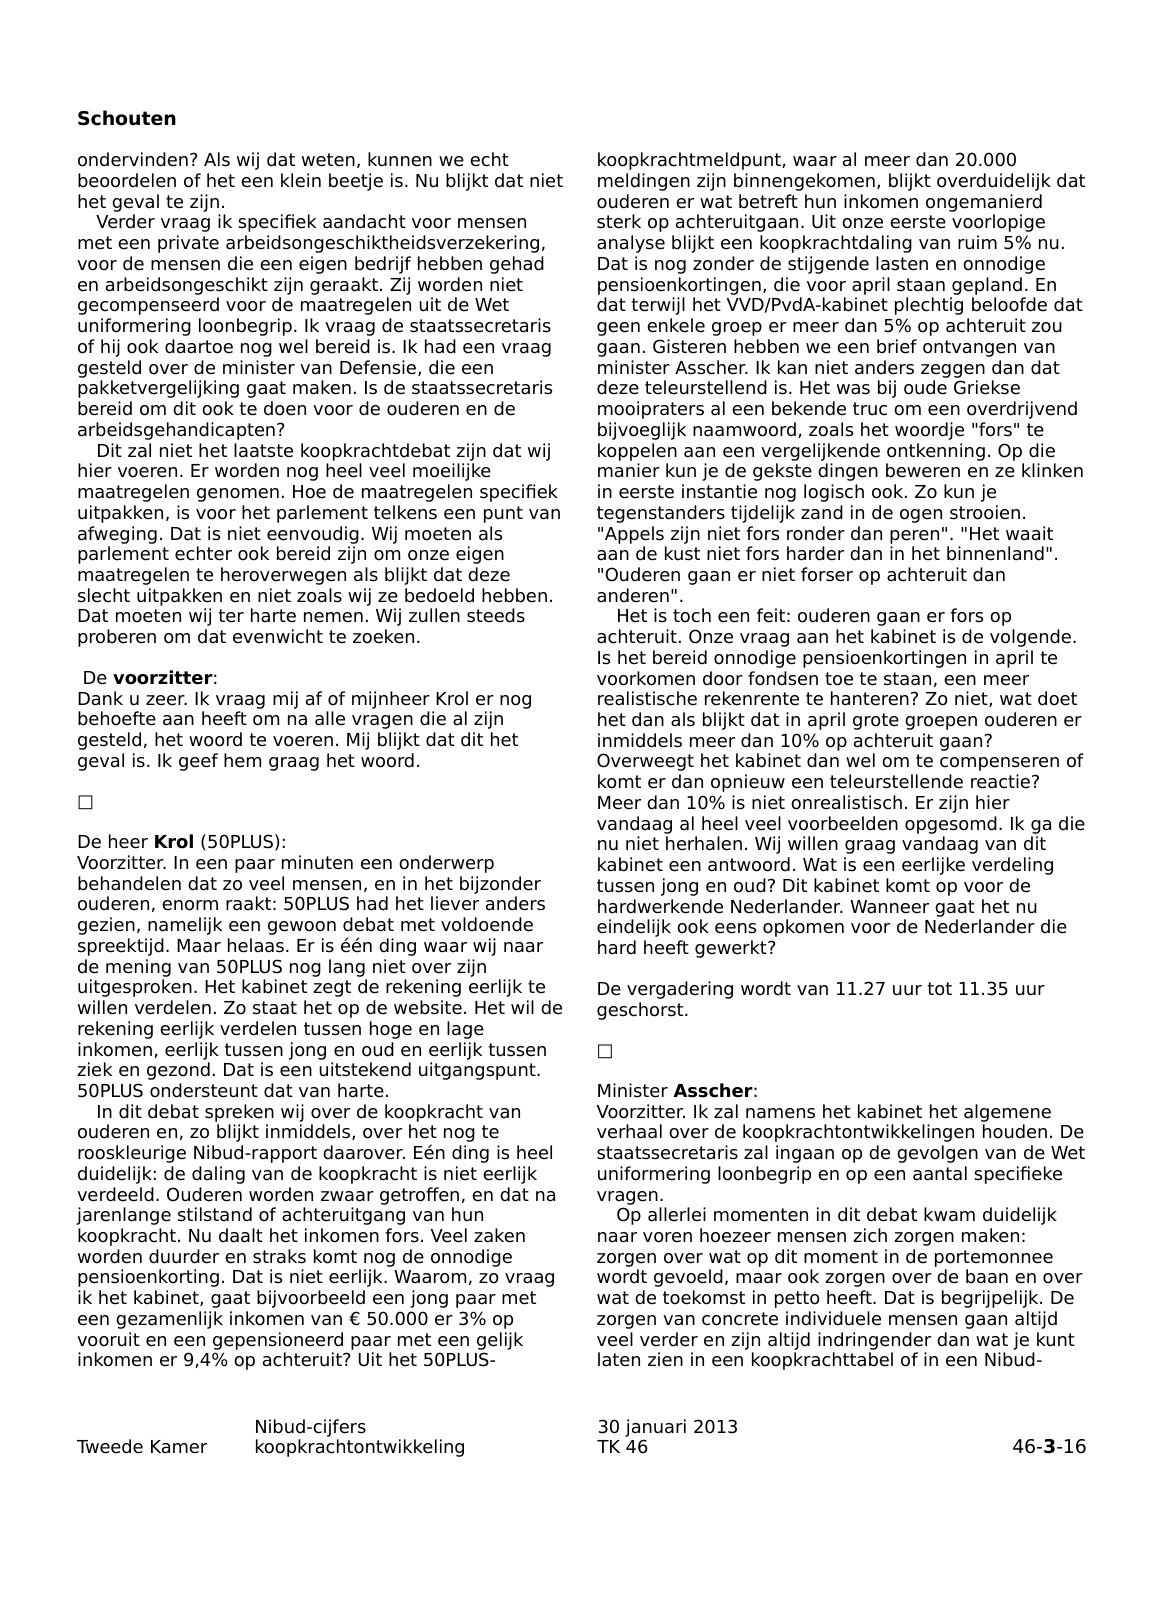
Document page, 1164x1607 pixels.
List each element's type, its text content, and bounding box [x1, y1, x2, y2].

text ondervinden? Als wij dat weten, kunnen we echt beoordelen of het een klein beetje is. Nu blijkt dat niet het geval te zijn. [77, 150, 567, 212]
text Verder vraag ik specifiek aandacht voor mensen met een private arbeidsongeschiktheidsverzekering, voor de mensen die een eigen bedrijf hebben gehad en arbeidsongeschikt zijn geraakt. Zij worden niet gecompenseerd voor de maatregelen uit de Wet uniformering loonbegrip. Ik vraag de staatssecretaris of hij ook daartoe nog wel bereid is. Ik had een vraag gesteld over de minister van Defensie, die een pakketvergelijking gaat maken. Is de staatssecretaris bereid om dit ook te doen voor de ouderen en de arbeidsgehandicapten? [77, 212, 567, 440]
text □ [596, 1040, 1087, 1061]
text De heer Krol (50PLUS): [77, 832, 567, 853]
text Voorzitter. In een paar minuten een onderwerp behandelen dat zo veel mensen, en in het bijzonder ouderen, enorm raakt: 50PLUS had het liever anders gezien, namelijk een gewoon debat met voldoende spreektijd. Maar helaas. Er is één ding waar wij naar de mening van 50PLUS nog lang niet over zijn uitgesproken. Het kabinet zegt de rekening eerlijk te willen verdelen. Zo staat het op de website. Het wil de rekening eerlijk verdelen tussen hoge en lage inkomen, eerlijk tussen jong en oud en eerlijk tussen ziek en gezond. Dat is een uitstekend uitgangspunt. 50PLUS ondersteunt dat van harte. [77, 853, 567, 1102]
text Het is toch een feit: ouderen gaan er fors op achteruit. Onze vraag aan het kabinet is de volgende. Is het bereid onnodige pensioenkortingen in april te voorkomen door fondsen toe te staan, een meer realistische rekenrente te hanteren? Zo niet, wat doet het dan als blijkt dat in april grote groepen ouderen er inmiddels meer dan 10% op achteruit gaan? Overweegt het kabinet dan wel om te compenseren of komt er dan opnieuw een teleurstellende reactie? Meer dan 10% is niet onrealistisch. Er zijn hier vandaag al heel veel voorbeelden opgesomd. Ik ga die nu niet herhalen. Wij willen graag vandaag van dit kabinet een antwoord. Wat is een eerlijke verdeling tussen jong en oud? Dit kabinet komt op voor de hardwerkende Nederlander. Wanneer gaat het nu eindelijk ook eens opkomen voor de Nederlander die hard heeft gewerkt? [596, 606, 1087, 959]
text Op allerlei momenten in dit debat kwam duidelijk naar voren hoezeer mensen zich zorgen maken: zorgen over wat op dit moment in de portemonnee wordt gevoeld, maar ook zorgen over de baan en over wat de toekomst in petto heeft. Dat is begrijpelijk. De zorgen van concrete individuele mensen gaan altijd veel verder en zijn altijd indringender dan wat je kunt laten zien in een koopkrachttabel of in een Nibud- [596, 1205, 1087, 1371]
text koopkrachtmeldpunt, waar al meer dan 20.000 meldingen zijn binnengekomen, blijkt overduidelijk dat ouderen er wat betreft hun inkomen ongemanierd sterk op achteruitgaan. Uit onze eerste voorlopige analyse blijkt een koopkrachtdaling van ruim 5% nu. Dat is nog zonder de stijgende lasten en onnodige pensioenkortingen, die voor april staan gepland. En dat terwijl het VVD/PvdA-kabinet plechtig beloofde dat geen enkele groep er meer dan 5% op achteruit zou gaan. Gisteren hebben we een brief ontvangen van minister Asscher. Ik kan niet anders zeggen dan dat deze teleurstellend is. Het was bij oude Griekse mooipraters al een bekende truc om een overdrijvend bijvoeglijk naamwoord, zoals het woordje "fors" te koppelen aan een vergelijkende ontkenning. Op die manier kun je de gekste dingen beweren en ze klinken in eerste instantie nog logisch ook. Zo kun je tegenstanders tijdelijk zand in de ogen strooien. "Appels zijn niet fors ronder dan peren". "Het waait aan de kust niet fors harder dan in het binnenland". "Ouderen gaan er niet forser op achteruit dan anderen". [596, 150, 1087, 606]
text In dit debat spreken wij over de koopkracht van ouderen en, zo blijkt inmiddels, over het nog te rooskleurige Nibud-rapport daarover. Eén ding is heel duidelijk: de daling van de koopkracht is niet eerlijk verdeeld. Ouderen worden zwaar getroffen, en dat na jarenlange stilstand of achteruitgang van hun koopkracht. Nu daalt het inkomen fors. Veel zaken worden duurder en straks komt nog de onnodige pensioenkorting. Dat is niet eerlijk. Waarom, zo vraag ik het kabinet, gaat bijvoorbeeld een jong paar met een gezamenlijk inkomen van € 50.000 er 3% op vooruit en een gepensioneerd paar met een gelijk inkomen er 9,4% op achteruit? Uit het 50PLUS- [77, 1102, 567, 1371]
text De voorzitter: [77, 668, 567, 688]
text De vergadering wordt van 11.27 uur tot 11.35 uur geschorst. [596, 979, 1087, 1020]
text Minister Asscher: [596, 1081, 1087, 1102]
text Dit zal niet het laatste koopkrachtdebat zijn dat wij hier voeren. Er worden nog heel veel moeilijke maatregelen genomen. Hoe de maatregelen specifiek uitpakken, is voor het parlement telkens een punt van afweging. Dat is niet eenvoudig. Wij moeten als parlement echter ook bereid zijn om onze eigen maatregelen te heroverwegen als blijkt dat deze slecht uitpakken en niet zoals wij ze bedoeld hebben. Dat moeten wij ter harte nemen. Wij zullen steeds proberen om dat evenwicht te zoeken. [77, 440, 567, 648]
text □ [77, 791, 567, 812]
text Voorzitter. Ik zal namens het kabinet het algemene verhaal over de koopkrachtontwikkelingen houden. De staatssecretaris zal ingaan op de gevolgen van de Wet uniformering loonbegrip en op een aantal specifieke vragen. [596, 1102, 1087, 1205]
text Dank u zeer. Ik vraag mij af of mijnheer Krol er nog behoefte aan heeft om na alle vragen die al zijn gesteld, het woord te voeren. Mij blijkt dat dit het geval is. Ik geef hem graag het woord. [77, 688, 567, 771]
